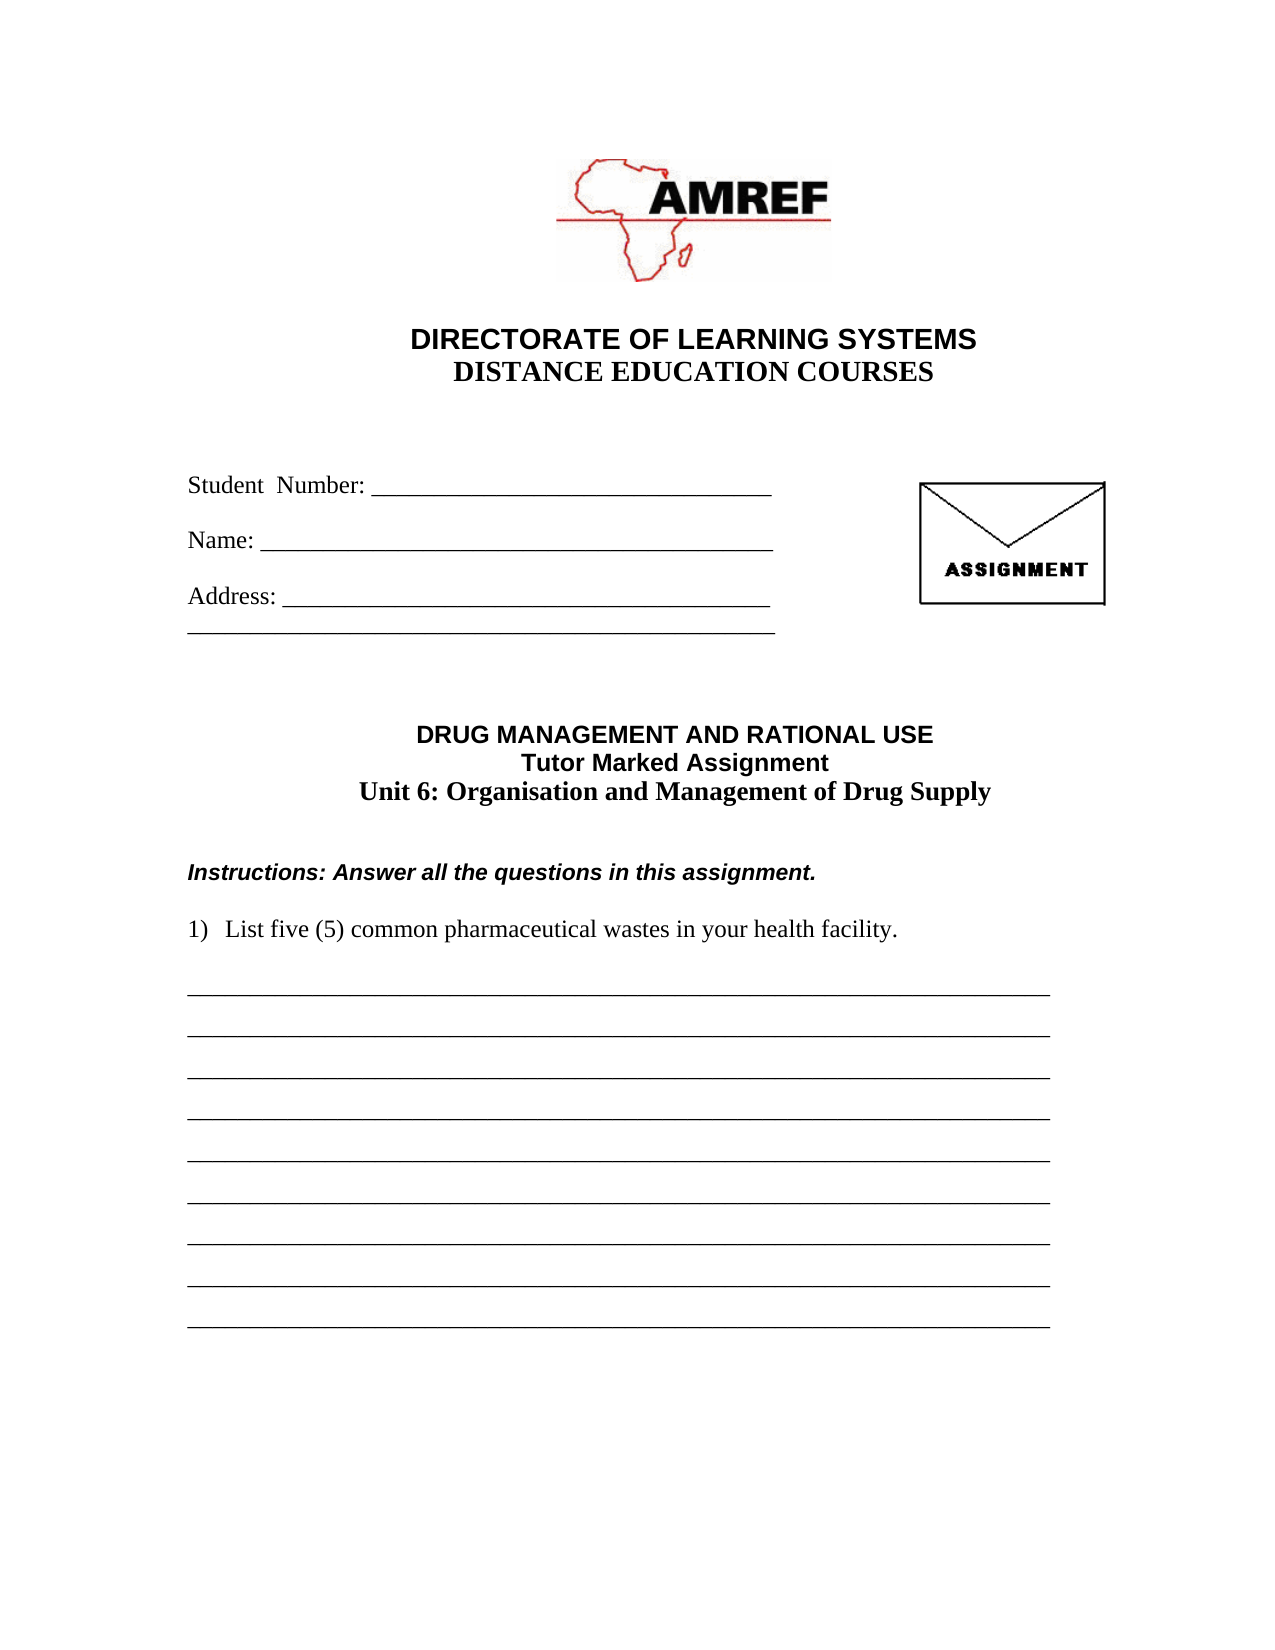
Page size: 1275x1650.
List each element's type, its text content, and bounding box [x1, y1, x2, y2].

text Tutor Marked Assignment [187, 749, 1162, 777]
text _____________________________________________________________________ [187, 1303, 1162, 1331]
table_header [889, 471, 1181, 637]
list List five (5) common pharmaceutical wastes in your health facility. [187, 916, 1162, 943]
text _____________________________________________________________________ [187, 1096, 1162, 1123]
text DRUG MANAGEMENT AND RATIONAL USE [187, 721, 1162, 749]
picture [556, 159, 832, 282]
text _____________________________________________________________________ [187, 971, 1162, 999]
text DISTANCE EDUCATION COURSES [225, 356, 1162, 388]
text _____________________________________________________________________ [187, 1179, 1162, 1206]
picture [916, 480, 1109, 608]
subtitle Unit 6: Organisation and Management of Drug Supply [187, 777, 1162, 807]
text _____________________________________________________________________ [187, 1012, 1162, 1040]
text Instructions: Answer all the questions in this assignment. [187, 860, 1162, 886]
text _____________________________________________________________________ [187, 1137, 1162, 1165]
text _____________________________________________________________________ [187, 1054, 1162, 1082]
text DIRECTORATE OF LEARNING SYSTEMS [225, 323, 1162, 356]
table_header Student Number: ________________________________ Name: _________________________________________ Address: _______________________________________ _______________________________________________ [176, 471, 889, 637]
text _____________________________________________________________________ [187, 1262, 1162, 1289]
text _____________________________________________________________________ [187, 1220, 1162, 1248]
